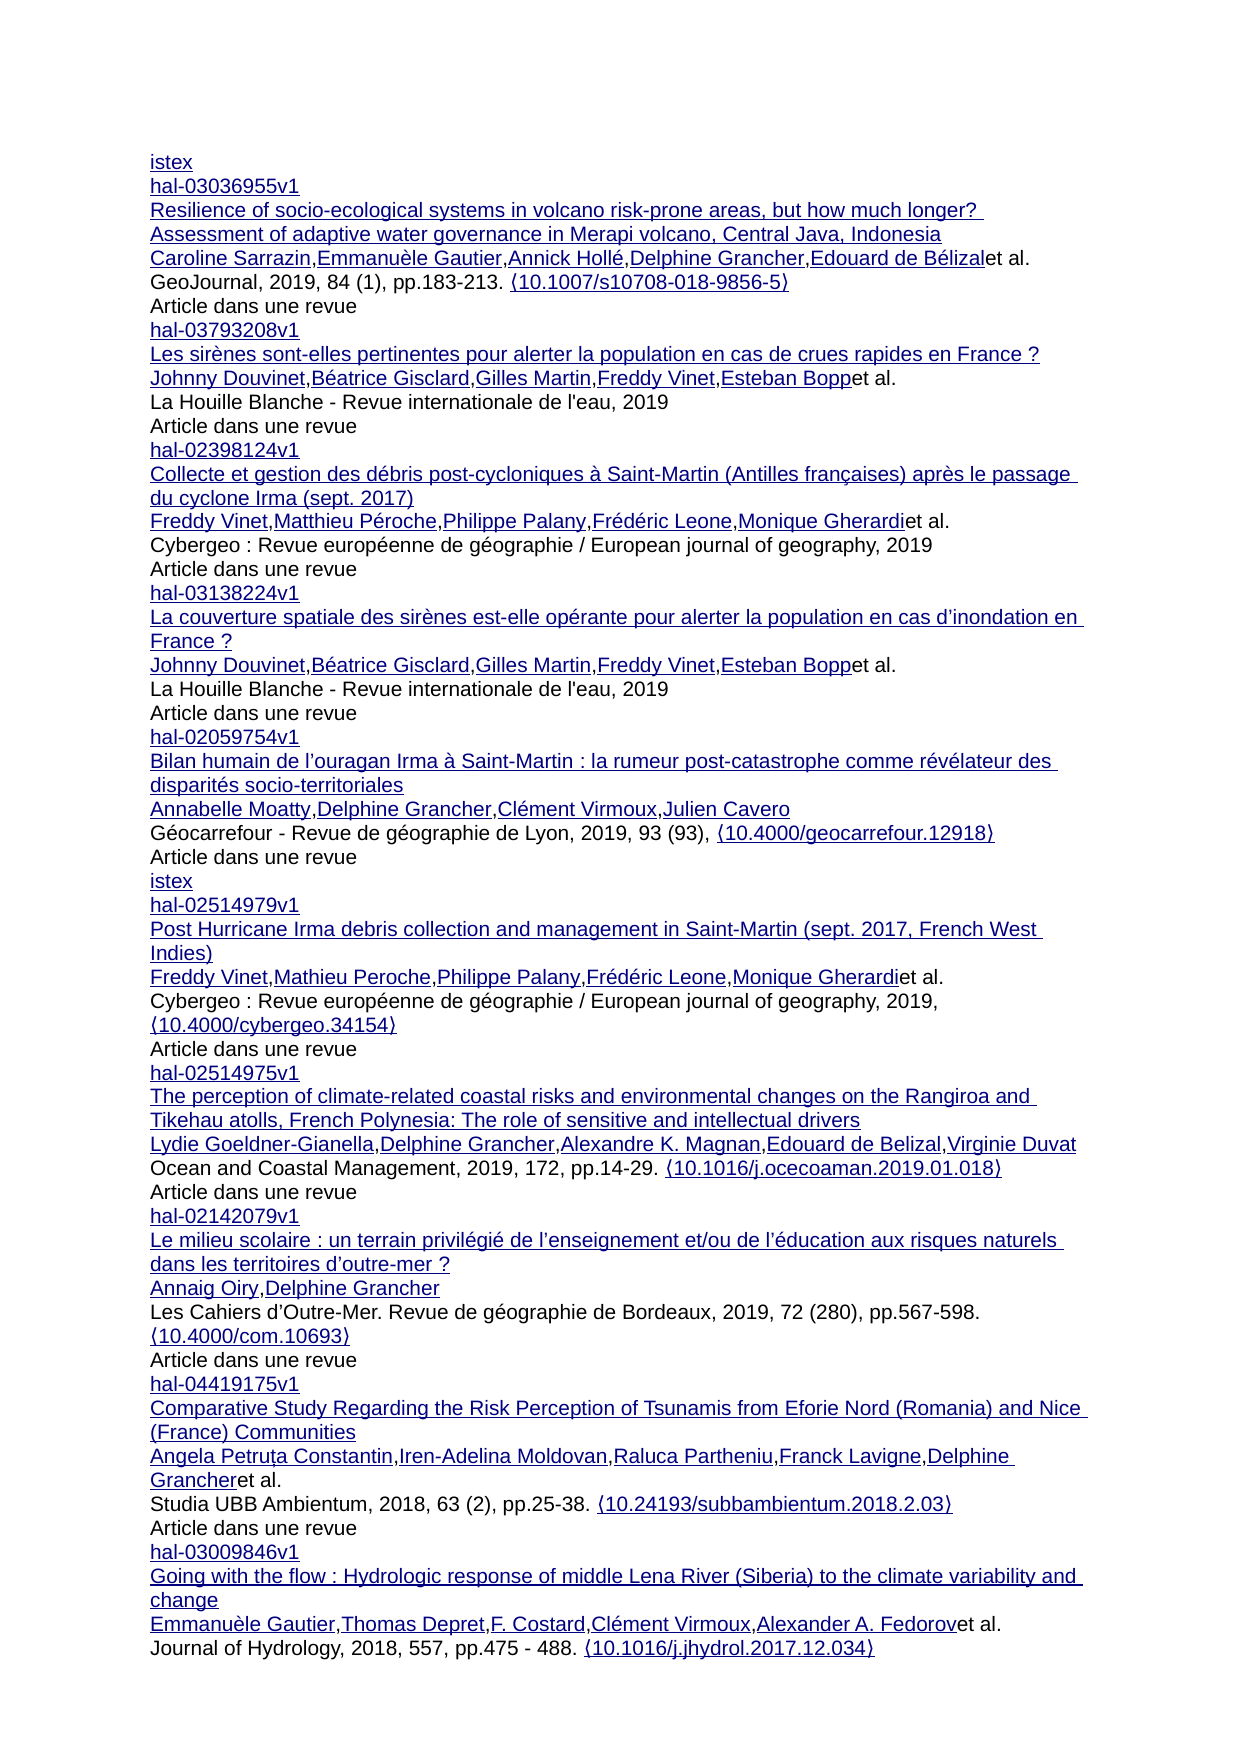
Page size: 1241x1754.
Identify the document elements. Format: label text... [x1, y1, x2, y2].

table_cell Post Hurricane Irma debris collection and management in Saint-Martin (sept. 2017, French West Indies) Freddy Vinet,Mathieu Peroche,Philippe Palany,Frédéric Leone,Monique Gherardiet al. Cybergeo : Revue européenne de géographie / European journal of geography, 2019, ⟨10.4000/cybergeo.34154⟩ Article dans une revue hal-02514975v1 [150, 917, 1090, 1084]
table_cell The perception of climate-related coastal risks and environmental changes on the Rangiroa and Tikehau atolls, French Polynesia: The role of sensitive and intellectual drivers Lydie Goeldner-Gianella,Delphine Grancher,Alexandre K. Magnan,Edouard de Belizal,Virginie Duvat Ocean and Coastal Management, 2019, 172, pp.14-29. ⟨10.1016/j.ocecoaman.2019.01.018⟩ Article dans une revue hal-02142079v1 [150, 1084, 1090, 1228]
table_cell Resilience of socio-ecological systems in volcano risk-prone areas, but how much longer? Assessment of adaptive water governance in Merapi volcano, Central Java, Indonesia Caroline Sarrazin,Emmanuèle Gautier,Annick Hollé,Delphine Grancher,Edouard de Bélizalet al. GeoJournal, 2019, 84 (1), pp.183-213. ⟨10.1007/s10708-018-9856-5⟩ Article dans une revue hal-03793208v1 [150, 198, 1090, 342]
table_cell Comparative Study Regarding the Risk Perception of Tsunamis from Eforie Nord (Romania) and Nice (France) Communities Angela Petruța Constantin,Iren-Adelina Moldovan,Raluca Partheniu,Franck Lavigne,Delphine Grancheret al. Studia UBB Ambientum, 2018, 63 (2), pp.25-38. ⟨10.24193/subbambientum.2018.2.03⟩ Article dans une revue hal-03009846v1 [150, 1396, 1090, 1563]
table_cell istex hal-03036955v1 [150, 150, 1090, 198]
table_cell Le milieu scolaire : un terrain privilégié de l’enseignement et/ou de l’éducation aux risques naturels dans les territoires d’outre-mer ? Annaig Oiry,Delphine Grancher Les Cahiers d’Outre-Mer. Revue de géographie de Bordeaux, 2019, 72 (280), pp.567-598. ⟨10.4000/com.10693⟩ Article dans une revue hal-04419175v1 [150, 1228, 1090, 1396]
table_cell Bilan humain de l’ouragan Irma à Saint-Martin : la rumeur post-catastrophe comme révélateur des disparités socio-territoriales Annabelle Moatty,Delphine Grancher,Clément Virmoux,Julien Cavero Géocarrefour - Revue de géographie de Lyon, 2019, 93 (93), ⟨10.4000/geocarrefour.12918⟩ Article dans une revue istex hal-02514979v1 [150, 749, 1090, 917]
table_cell La couverture spatiale des sirènes est-elle opérante pour alerter la population en cas d’inondation en France ? Johnny Douvinet,Béatrice Gisclard,Gilles Martin,Freddy Vinet,Esteban Boppet al. La Houille Blanche - Revue internationale de l'eau, 2019 Article dans une revue hal-02059754v1 [150, 605, 1090, 749]
table_cell Les sirènes sont-elles pertinentes pour alerter la population en cas de crues rapides en France ? Johnny Douvinet,Béatrice Gisclard,Gilles Martin,Freddy Vinet,Esteban Boppet al. La Houille Blanche - Revue internationale de l'eau, 2019 Article dans une revue hal-02398124v1 [150, 342, 1090, 461]
table_cell Going with the flow : Hydrologic response of middle Lena River (Siberia) to the climate variability and change Emmanuèle Gautier,Thomas Depret,F. Costard,Clément Virmoux,Alexander A. Fedorovet al. Journal of Hydrology, 2018, 557, pp.475 - 488. ⟨10.1016/j.jhydrol.2017.12.034⟩ [150, 1564, 1090, 1659]
table_cell Collecte et gestion des débris post-cycloniques à Saint-Martin (Antilles françaises) après le passage du cyclone Irma (sept. 2017) Freddy Vinet,Matthieu Péroche,Philippe Palany,Frédéric Leone,Monique Gherardiet al. Cybergeo : Revue européenne de géographie / European journal of geography, 2019 Article dans une revue hal-03138224v1 [150, 461, 1090, 605]
